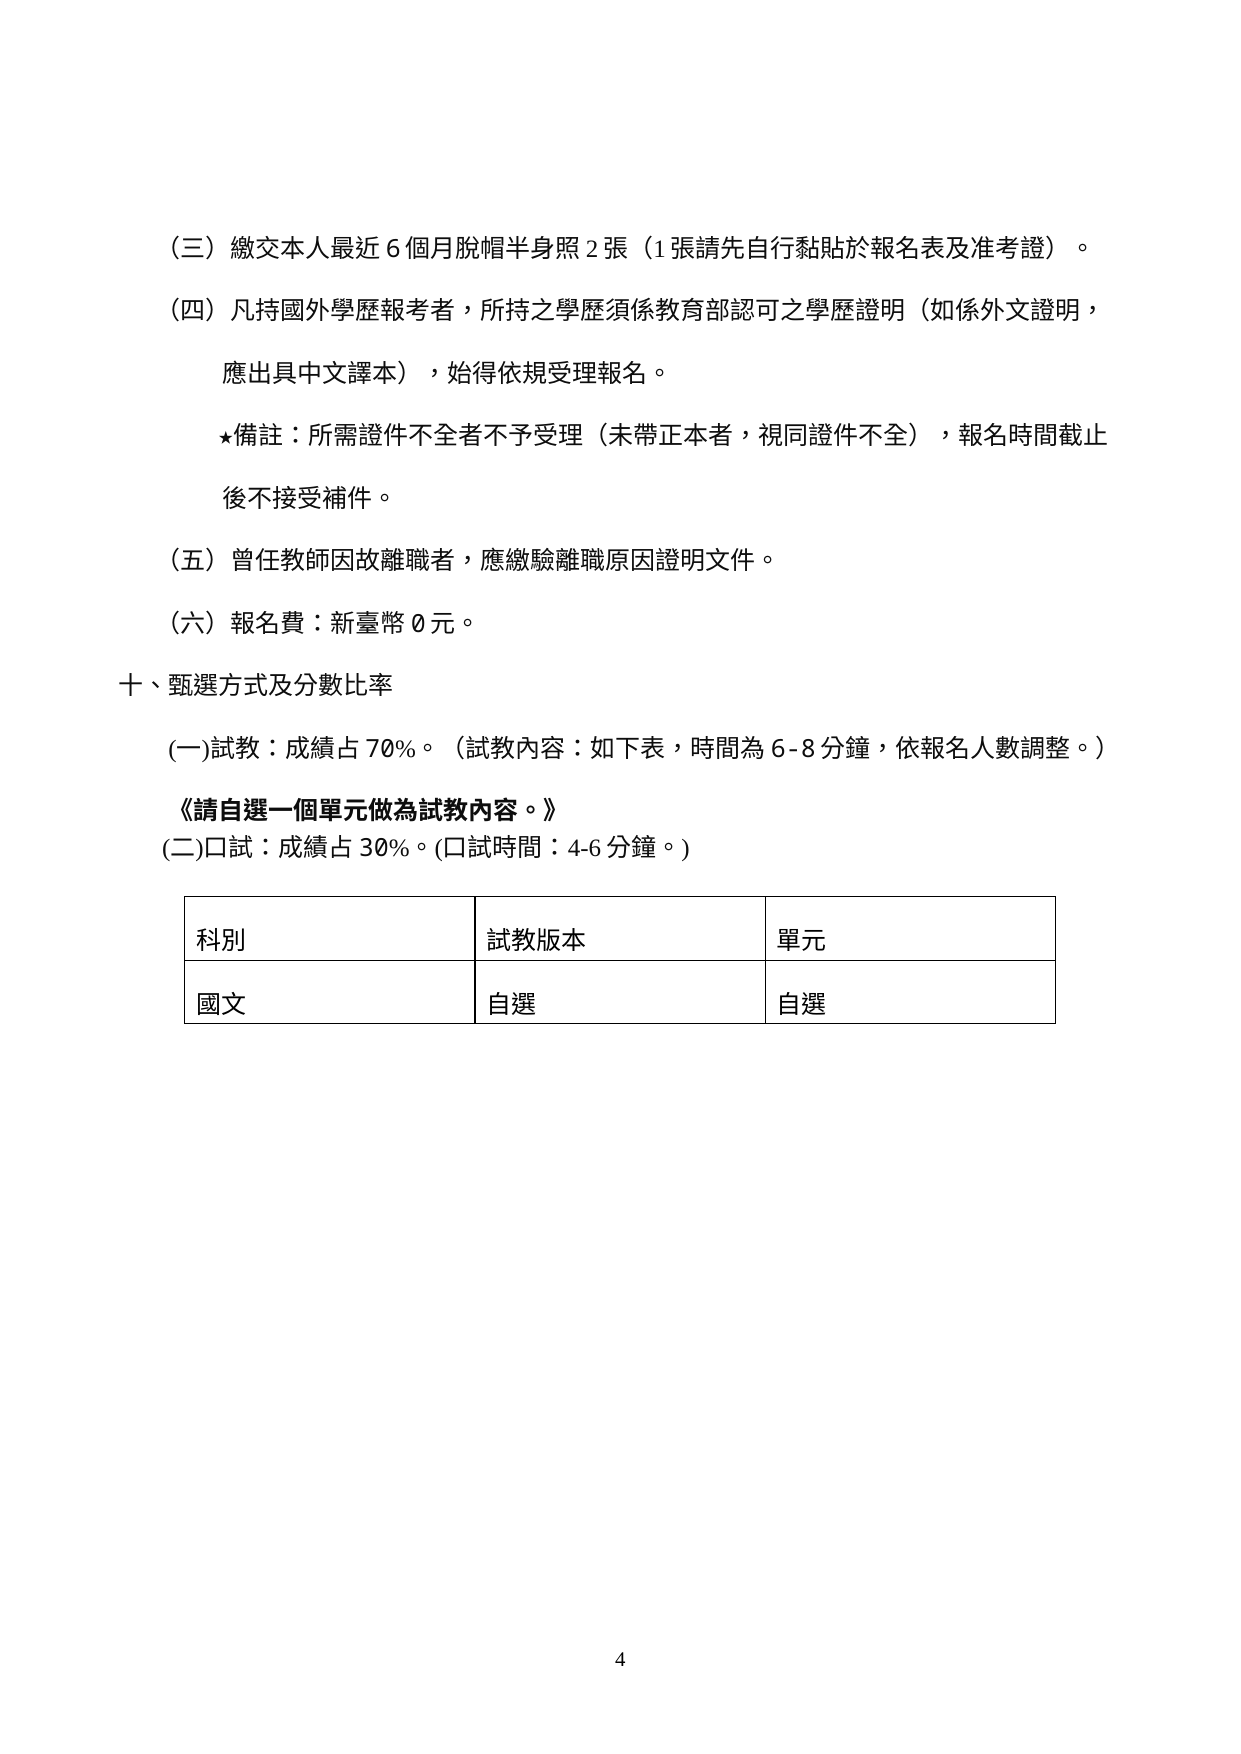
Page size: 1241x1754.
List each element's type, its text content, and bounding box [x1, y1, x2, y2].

text (二)口試：成績占30%。(口試時間：4-6分鐘。) [156, 829, 1122, 863]
text (一)試教：成績占70%。（試教內容：如下表，時間為6-8分鐘，依報名人數調整。） [118, 704, 1122, 767]
text ★備註：所需證件不全者不予受理（未帶正本者，視同證件不全），報名時間截止後不接受補件。 [218, 392, 1122, 517]
text （四）凡持國外學歷報考者，所持之學歷須係教育部認可之學歷證明（如係外文證明，應出具中文譯本），始得依規受理報名。 [156, 267, 1122, 392]
text （五）曾任教師因故離職者，應繳驗離職原因證明文件。 [156, 517, 1122, 579]
table_cell 國文 [185, 961, 474, 1023]
table_cell 自選 [766, 961, 1055, 1023]
table_header 單元 [766, 897, 1055, 960]
text 《請自選一個單元做為試教內容。》 [118, 767, 1122, 829]
text （三）繳交本人最近6個月脫帽半身照2張（1張請先自行黏貼於報名表及准考證）。 [156, 204, 1122, 267]
text 十、甄選方式及分數比率 [118, 642, 1122, 704]
table_cell 自選 [476, 961, 765, 1023]
table_header 試教版本 [476, 897, 765, 960]
table_header 科別 [185, 897, 474, 960]
text （六）報名費：新臺幣0元。 [156, 579, 1122, 642]
